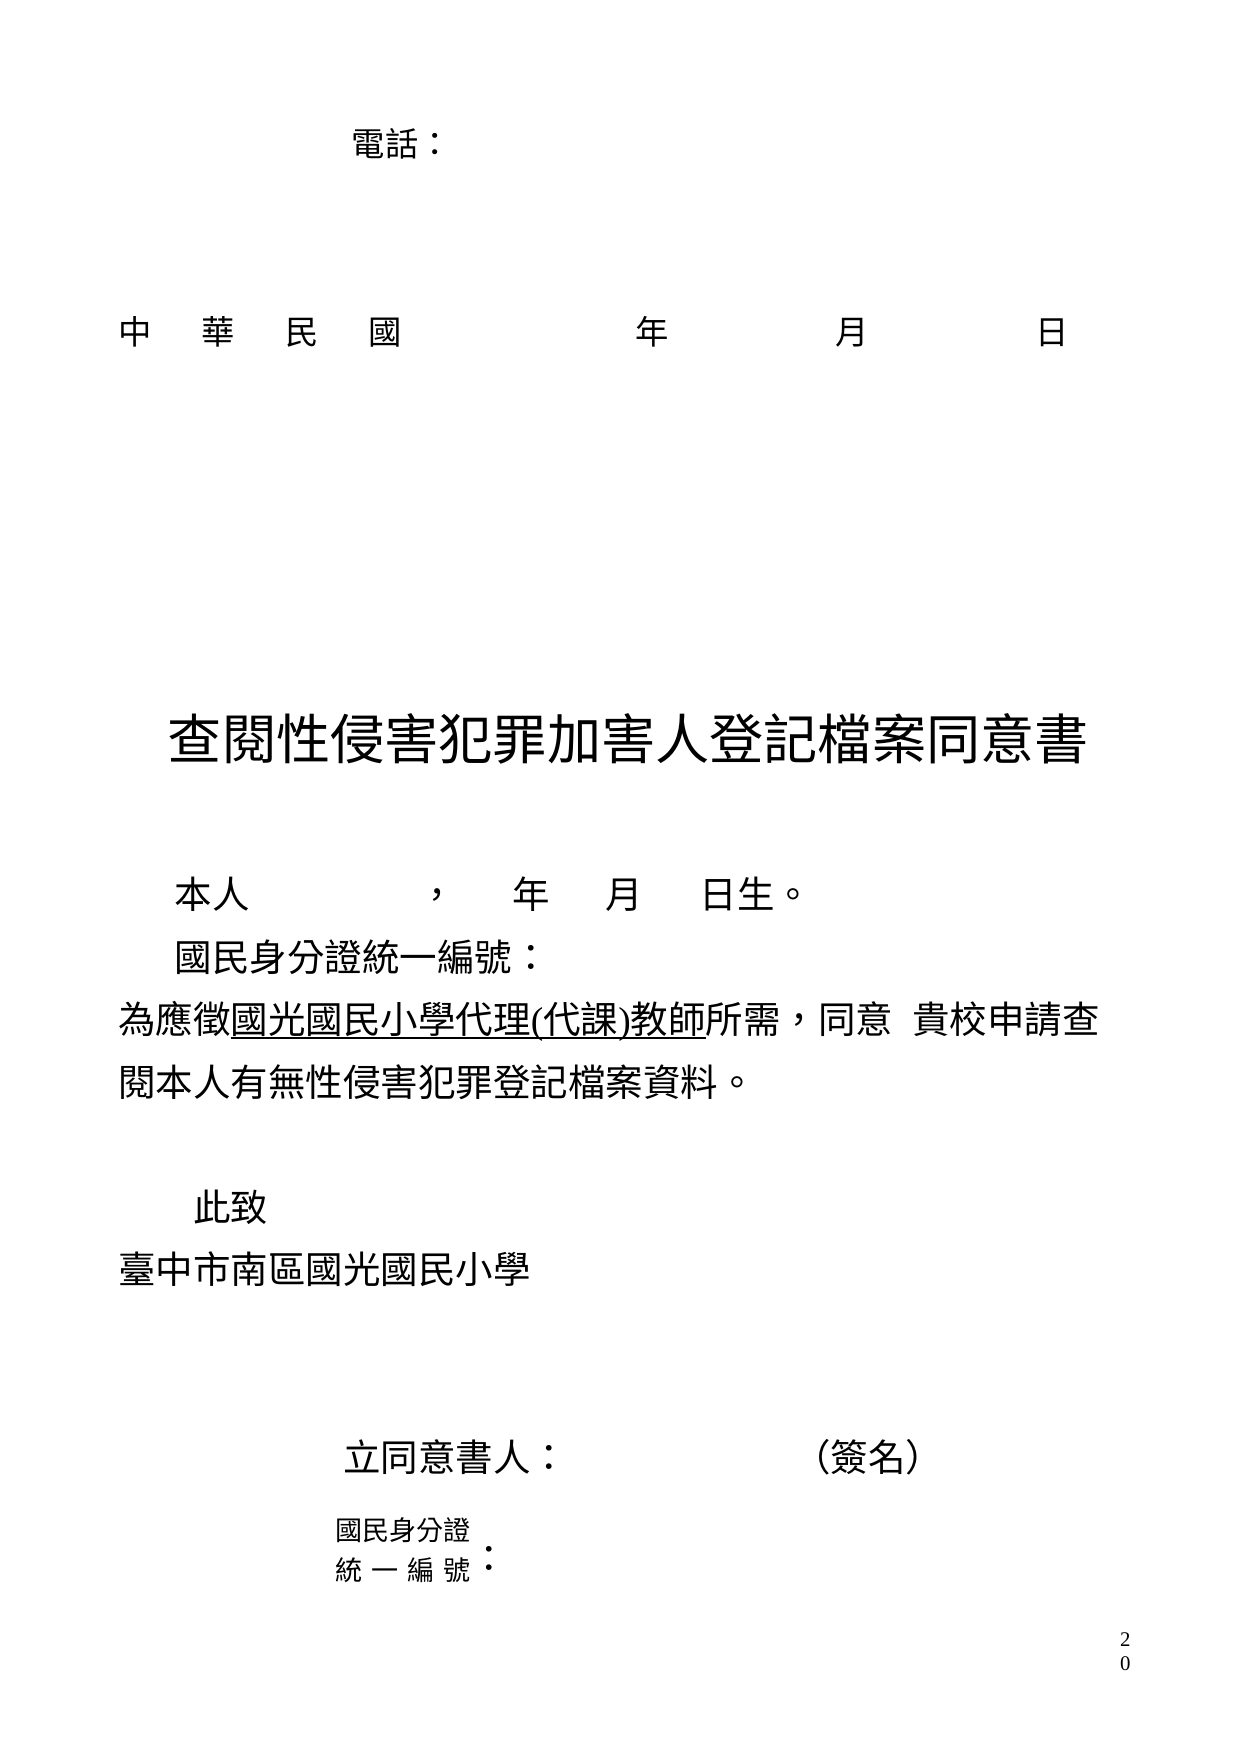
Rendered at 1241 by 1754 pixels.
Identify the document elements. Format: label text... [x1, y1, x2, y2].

text 中 華 民 國 年 月 日 [118, 288, 1122, 351]
text 臺中市南區國光國民小學 [118, 1226, 1122, 1288]
text 國民身分證統一編號： [118, 1476, 1122, 1601]
text 立同意書人： （簽名） [118, 1413, 1122, 1476]
text 此致 [118, 1163, 1122, 1226]
text 查閱性侵害犯罪加害人登記檔案同意書 [118, 663, 1138, 788]
text 本人 ， 年 月 日生。 [118, 851, 1122, 913]
text 電話： [118, 101, 1122, 163]
text 國民身分證統一編號： [118, 913, 1122, 976]
text 為應徵國光國民小學代理(代課)教師所需，同意 貴校申請查閱本人有無性侵害犯罪登記檔案資料。 [118, 976, 1122, 1101]
